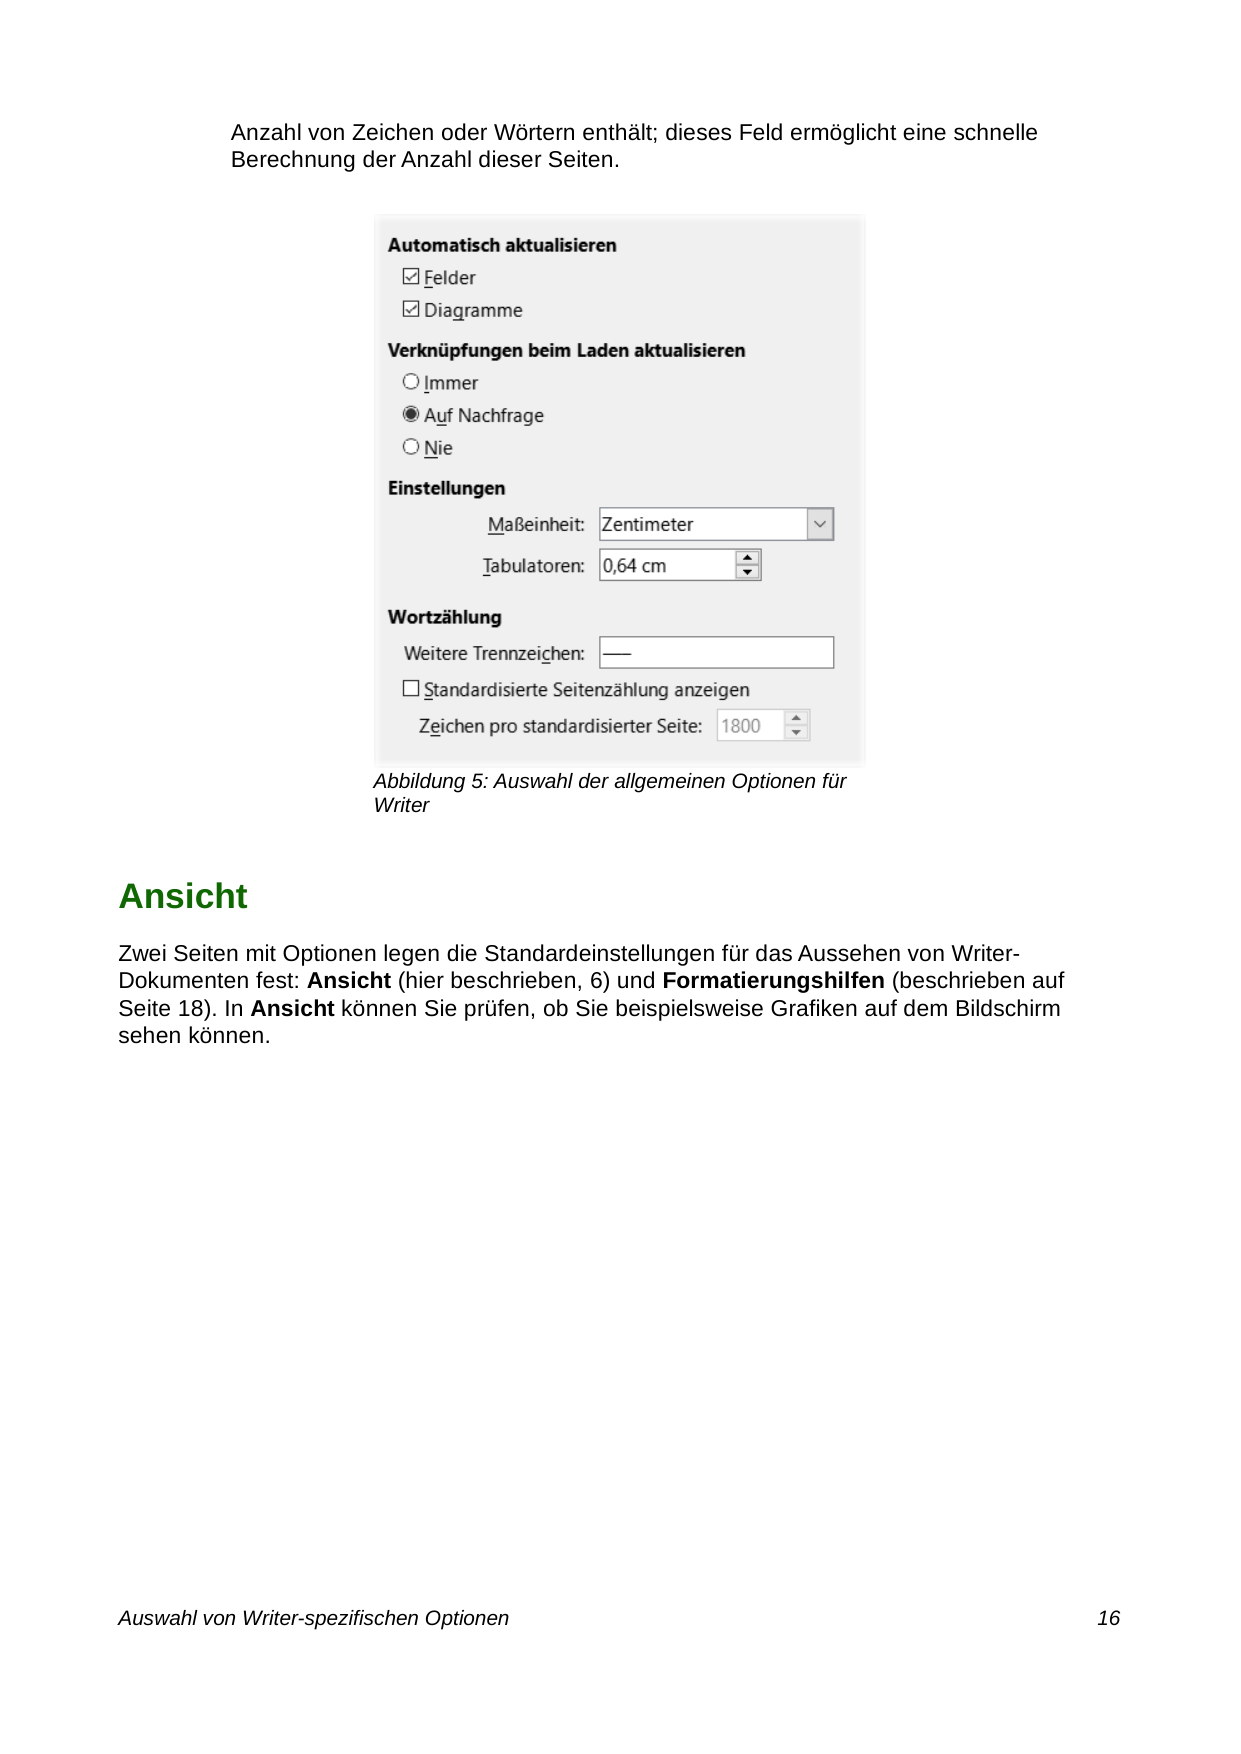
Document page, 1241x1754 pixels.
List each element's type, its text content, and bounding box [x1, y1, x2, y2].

text Abbildung 5: Auswahl der allgemeinen Optionen für Writer [373, 769, 867, 817]
list Anzahl von Zeichen oder Wörtern enthält; dieses Feld ermöglicht eine schnelle Berechnung der Anzahl dieser Seiten. [193, 118, 1122, 172]
subtitle Ansicht [118, 876, 1122, 916]
picture [373, 213, 867, 769]
text Zwei Seiten mit Optionen legen die Standardeinstellungen für das Aussehen von Writer-Dokumenten fest: Ansicht (hier beschrieben, Abbildung 6) und Formatierungshilfen (beschrieben auf Seite 17). In Ansicht können Sie prüfen, ob Sie beispielsweise Grafiken auf dem Bildschirm sehen können. [118, 940, 1122, 1048]
